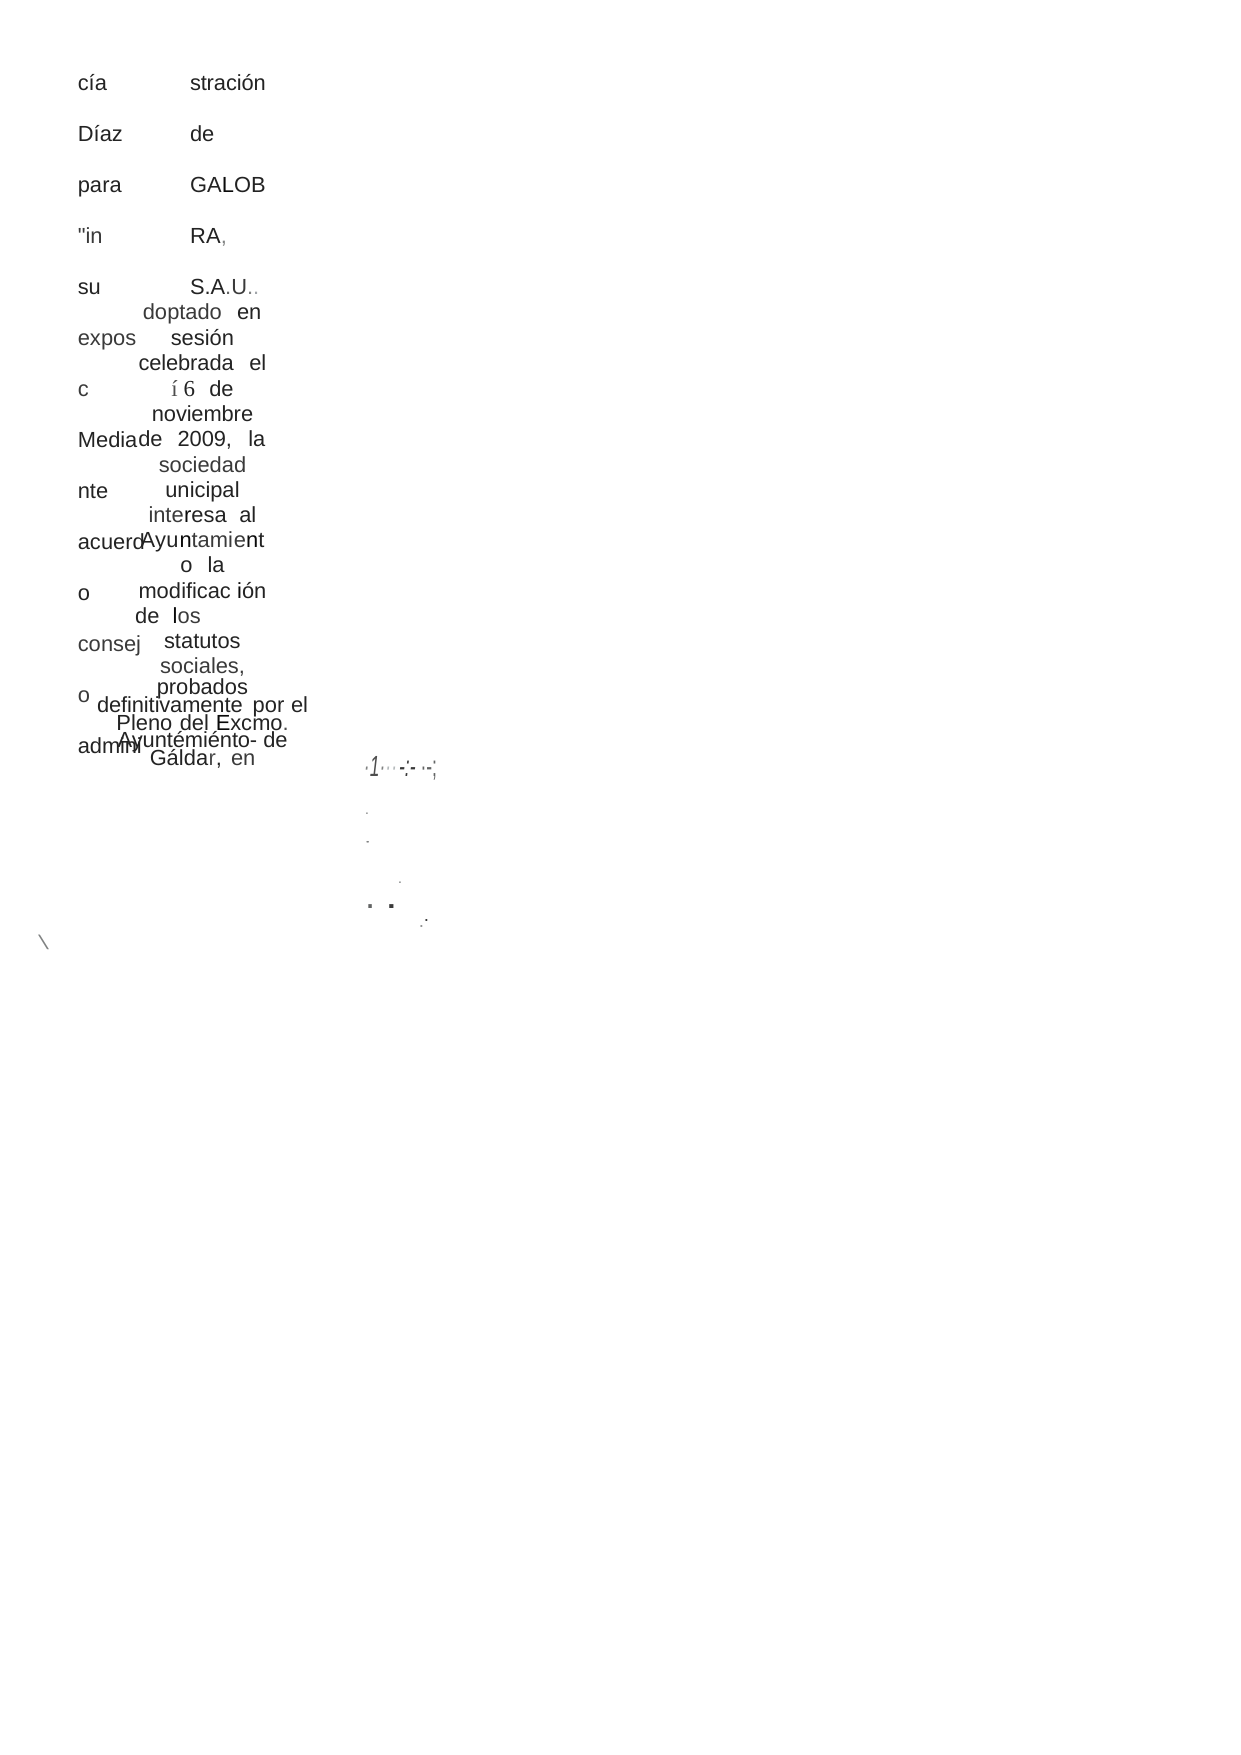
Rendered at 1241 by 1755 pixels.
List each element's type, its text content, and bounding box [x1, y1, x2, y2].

text \ [37, 929, 49, 954]
text . ' . .. .. [364, 778, 429, 929]
text Interviene Don Juan Paulo García Díaz para "iniciar su exposición: Mediante acuerdo del consejo de administración de GALOBRA, S.A.U.. [190, 44, 274, 299]
text probados definitivamente por el Pleno del Excmo. Ayuntémiénto- de Gáldar, en [84, 680, 320, 769]
text ·1···-:- ·-;--- . [364, 769, 429, 778]
text doptado en sesión celebrada el í 6 de noviembre de 2009, la sociedad unicipal interesa al Ayuntamiento la modificac ión de los statutos sociales, [134, 299, 269, 678]
